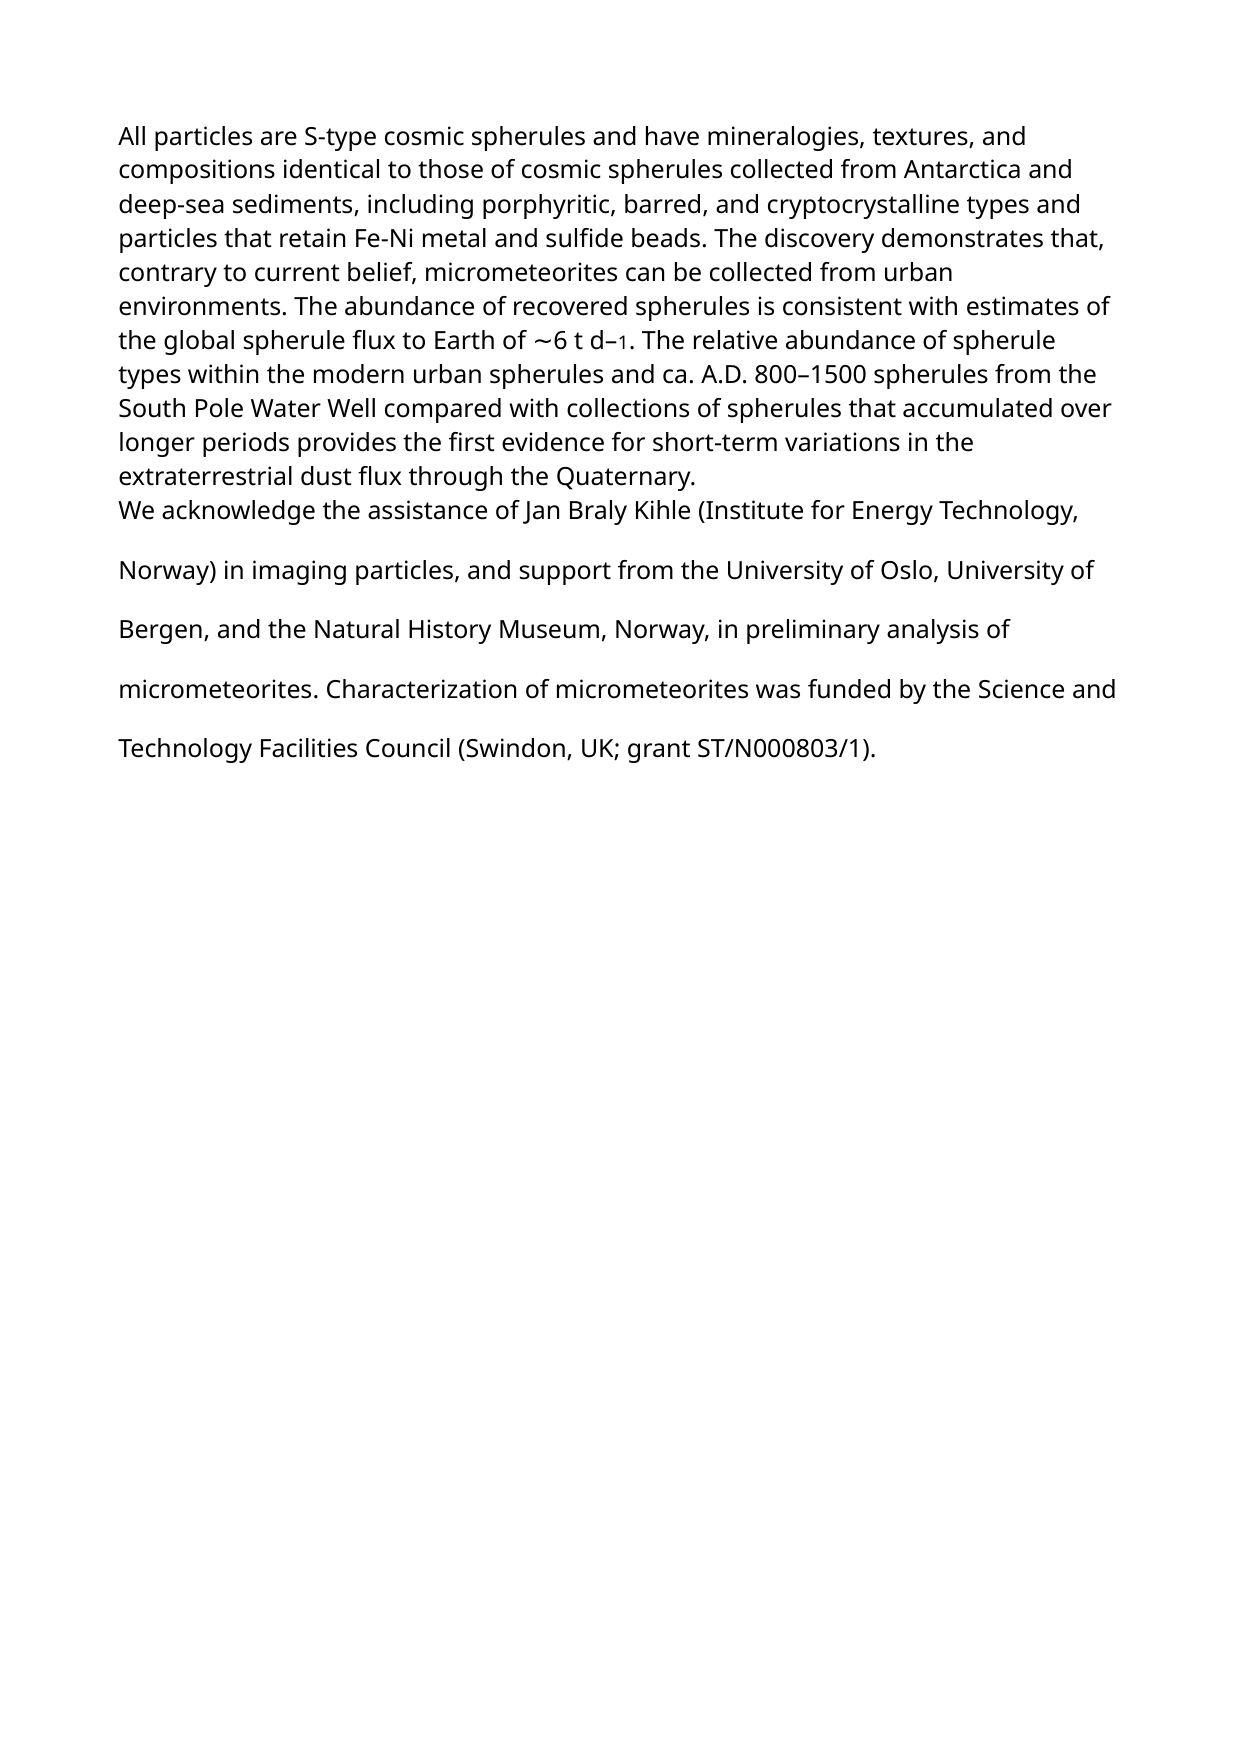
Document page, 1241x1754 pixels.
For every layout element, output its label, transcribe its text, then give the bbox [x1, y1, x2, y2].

text We acknowledge the assistance of Jan Braly Kihle (Institute for Energy Technology, Norway) in imaging particles, and support from the University of Oslo, University of Bergen, and the Natural History Museum, Norway, in preliminary analysis of micrometeorites. Characterization of micrometeorites was funded by the Science and Technology Facilities Council (Swindon, UK; grant ST/N000803/1). [118, 493, 1122, 765]
text All particles are S-type cosmic spherules and have mineralogies, textures, and compositions identical to those of cosmic spherules collected from Antarctica and deep-sea sediments, including porphyritic, barred, and cryptocrystalline types and particles that retain Fe-Ni metal and sulfide beads. The discovery demonstrates that, contrary to current belief, micrometeorites can be collected from urban environments. The abundance of recovered spherules is consistent with estimates of the global spherule flux to Earth of ∼6 t d–1. The relative abundance of spherule types within the modern urban spherules and ca. A.D. 800–1500 spherules from the South Pole Water Well compared with collections of spherules that accumulated over longer periods provides the first evidence for short-term variations in the extraterrestrial dust flux through the Quaternary. [118, 118, 1122, 493]
